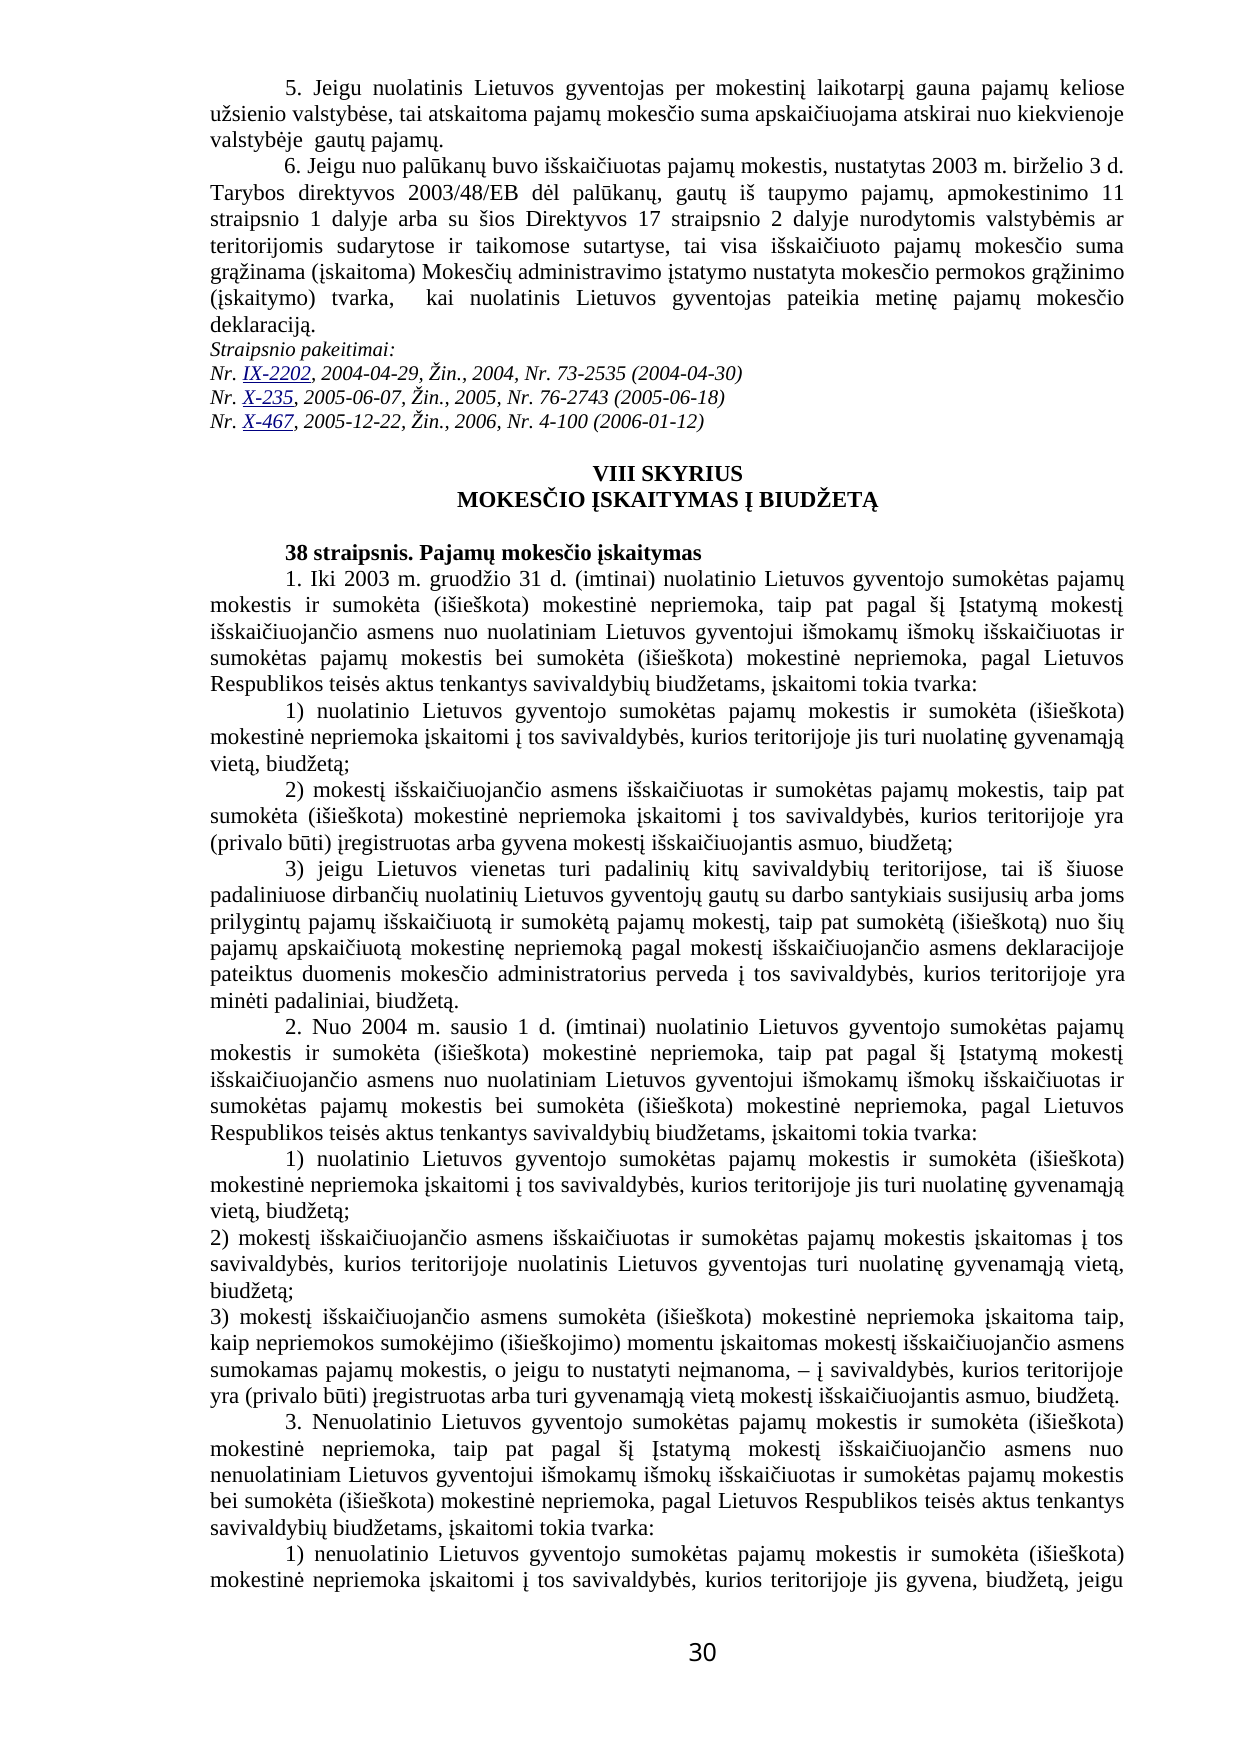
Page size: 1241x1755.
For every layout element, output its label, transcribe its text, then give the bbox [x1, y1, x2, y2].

text Nr. IX-2202, 2004-04-29, Žin., 2004, Nr. 73-2535 (2004-04-30) [210, 361, 1126, 385]
text 6. Jeigu nuo palūkanų buvo išskaičiuotas pajamų mokestis, nustatytas 2003 m. birželio 3 d. Tarybos direktyvos 2003/48/EB dėl palūkanų, gautų iš taupymo pajamų, apmokestinimo 11 straipsnio 1 dalyje arba su šios Direktyvos 17 straipsnio 2 dalyje nurodytomis valstybėmis ar teritorijomis sudarytose ir taikomose sutartyse, tai visa išskaičiuoto pajamų mokesčio suma grąžinama (įskaitoma) Mokesčių administravimo įstatymo nustatyta mokesčio permokos grąžinimo (įskaitymo) tvarka, kai nuolatinis Lietuvos gyventojas pateikia metinę pajamų mokesčio deklaraciją. [210, 153, 1126, 337]
text MOKESČIO ĮSKAITYMAS Į BIUDŽETĄ [210, 486, 1126, 512]
text 1) nuolatinio Lietuvos gyventojo sumokėtas pajamų mokestis ir sumokėta (išieškota) mokestinė nepriemoka įskaitomi į tos savivaldybės, kurios teritorijoje jis turi nuolatinę gyvenamąją vietą, biudžetą; [210, 697, 1126, 776]
text 1) nenuolatinio Lietuvos gyventojo sumokėtas pajamų mokestis ir sumokėta (išieškota) mokestinė nepriemoka įskaitomi į tos savivaldybės, kurios teritorijoje jis gyvena, biudžetą, jeigu [210, 1540, 1126, 1593]
text 2) mokestį išskaičiuojančio asmens išskaičiuotas ir sumokėtas pajamų mokestis, taip pat sumokėta (išieškota) mokestinė nepriemoka įskaitomi į tos savivaldybės, kurios teritorijoje yra (privalo būti) įregistruotas arba gyvena mokestį išskaičiuojantis asmuo, biudžetą; [210, 776, 1126, 855]
text 2. Nuo 2004 m. sausio 1 d. (imtinai) nuolatinio Lietuvos gyventojo sumokėtas pajamų mokestis ir sumokėta (išieškota) mokestinė nepriemoka, taip pat pagal šį Įstatymą mokestį išskaičiuojančio asmens nuo nuolatiniam Lietuvos gyventojui išmokamų išmokų išskaičiuotas ir sumokėtas pajamų mokestis bei sumokėta (išieškota) mokestinė nepriemoka, pagal Lietuvos Respublikos teisės aktus tenkantys savivaldybių biudžetams, įskaitomi tokia tvarka: [210, 1013, 1126, 1145]
text 2) mokestį išskaičiuojančio asmens išskaičiuotas ir sumokėtas pajamų mokestis įskaitomas į tos savivaldybės, kurios teritorijoje nuolatinis Lietuvos gyventojas turi nuolatinę gyvenamąją vietą, biudžetą; [210, 1224, 1126, 1303]
text 3. Nenuolatinio Lietuvos gyventojo sumokėtas pajamų mokestis ir sumokėta (išieškota) mokestinė nepriemoka, taip pat pagal šį Įstatymą mokestį išskaičiuojančio asmens nuo nenuolatiniam Lietuvos gyventojui išmokamų išmokų išskaičiuotas ir sumokėtas pajamų mokestis bei sumokėta (išieškota) mokestinė nepriemoka, pagal Lietuvos Respublikos teisės aktus tenkantys savivaldybių biudžetams, įskaitomi tokia tvarka: [210, 1408, 1126, 1540]
text 3) jeigu Lietuvos vienetas turi padalinių kitų savivaldybių teritorijose, tai iš šiuose padaliniuose dirbančių nuolatinių Lietuvos gyventojų gautų su darbo santykiais susijusių arba joms prilygintų pajamų išskaičiuotą ir sumokėtą pajamų mokestį, taip pat sumokėtą (išieškotą) nuo šių pajamų apskaičiuotą mokestinę nepriemoką pagal mokestį išskaičiuojančio asmens deklaracijoje pateiktus duomenis mokesčio administratorius perveda į tos savivaldybės, kurios teritorijoje yra minėti padaliniai, biudžetą. [210, 855, 1126, 1013]
subtitle VIII SKYRIUS [210, 460, 1126, 486]
text Nr. X-467, 2005-12-22, Žin., 2006, Nr. 4-100 (2006-01-12) [210, 409, 1126, 433]
text 38 straipsnis. Pajamų mokesčio įskaitymas [210, 539, 1126, 565]
text 1. Iki 2003 m. gruodžio 31 d. (imtinai) nuolatinio Lietuvos gyventojo sumokėtas pajamų mokestis ir sumokėta (išieškota) mokestinė nepriemoka, taip pat pagal šį Įstatymą mokestį išskaičiuojančio asmens nuo nuolatiniam Lietuvos gyventojui išmokamų išmokų išskaičiuotas ir sumokėtas pajamų mokestis bei sumokėta (išieškota) mokestinė nepriemoka, pagal Lietuvos Respublikos teisės aktus tenkantys savivaldybių biudžetams, įskaitomi tokia tvarka: [210, 565, 1126, 697]
text 1) nuolatinio Lietuvos gyventojo sumokėtas pajamų mokestis ir sumokėta (išieškota) mokestinė nepriemoka įskaitomi į tos savivaldybės, kurios teritorijoje jis turi nuolatinę gyvenamąją vietą, biudžetą; [210, 1145, 1126, 1224]
text Straipsnio pakeitimai: [210, 337, 1126, 361]
text Nr. X-235, 2005-06-07, Žin., 2005, Nr. 76-2743 (2005-06-18) [210, 385, 1126, 409]
text 3) mokestį išskaičiuojančio asmens sumokėta (išieškota) mokestinė nepriemoka įskaitoma taip, kaip nepriemokos sumokėjimo (išieškojimo) momentu įskaitomas mokestį išskaičiuojančio asmens sumokamas pajamų mokestis, o jeigu to nustatyti neįmanoma, – į savivaldybės, kurios teritorijoje yra (privalo būti) įregistruotas arba turi gyvenamąją vietą mokestį išskaičiuojantis asmuo, biudžetą. [210, 1303, 1126, 1408]
text 5. Jeigu nuolatinis Lietuvos gyventojas per mokestinį laikotarpį gauna pajamų keliose užsienio valstybėse, tai atskaitoma pajamų mokesčio suma apskaičiuojama atskirai nuo kiekvienoje valstybėje gautų pajamų. [210, 73, 1126, 153]
